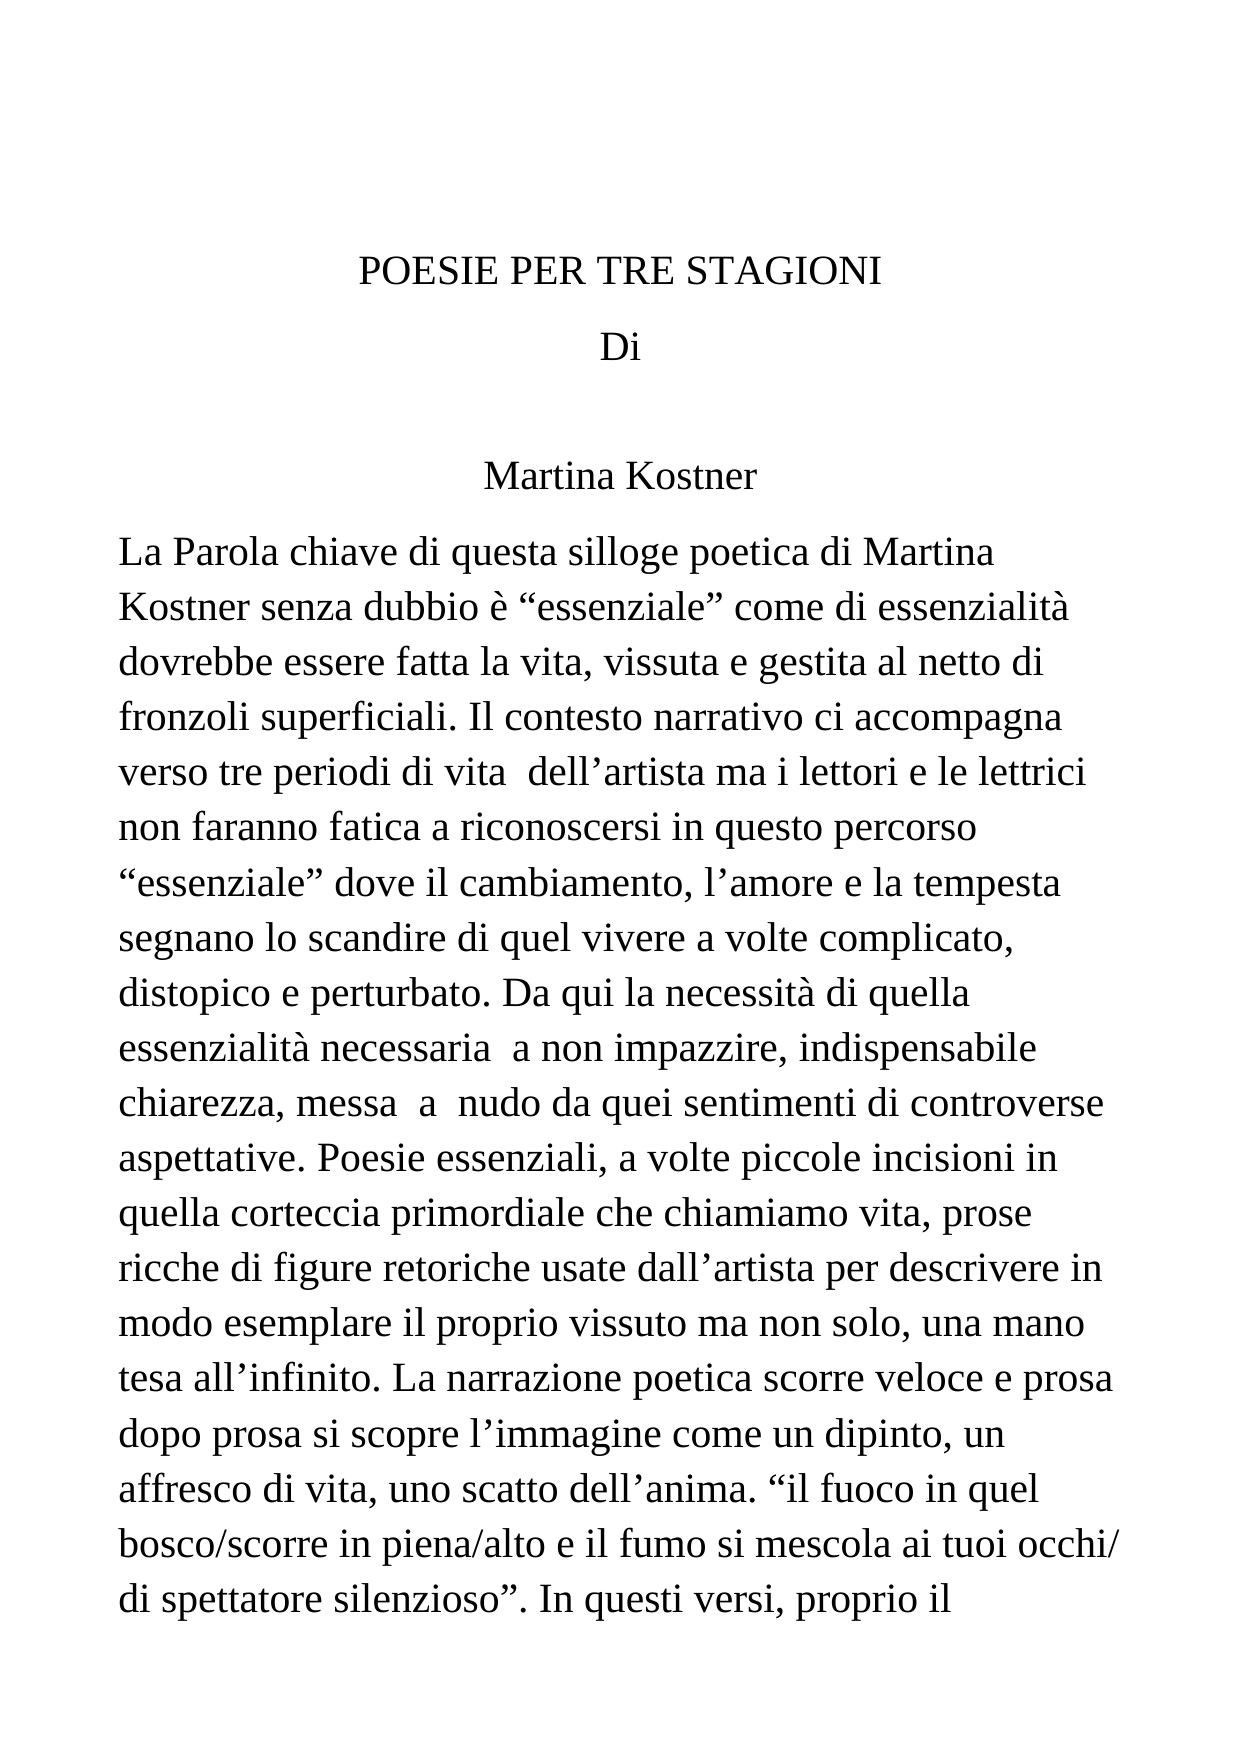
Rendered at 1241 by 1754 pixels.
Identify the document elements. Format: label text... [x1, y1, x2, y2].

text Martina Kostner [118, 450, 1122, 498]
text La Parola chiave di questa silloge poetica di Martina Kostner senza dubbio è “essenziale” come di essenzialità dovrebbe essere fatta la vita, vissuta e gestita al netto di fronzoli superficiali. Il contesto narrativo ci accompagna verso tre periodi di vita dell’artista ma i lettori e le lettrici non faranno fatica a riconoscersi in questo percorso “essenziale” dove il cambiamento, l’amore e la tempesta segnano lo scandire di quel vivere a volte complicato, distopico e perturbato. Da qui la necessità di quella essenzialità necessaria a non impazzire, indispensabile chiarezza, messa a nudo da quei sentimenti di controverse aspettative. Poesie essenziali, a volte piccole incisioni in quella corteccia primordiale che chiamiamo vita, prose ricche di figure retoriche usate dall’artista per descrivere in modo esemplare il proprio vissuto ma non solo, una mano tesa all’infinito. La narrazione poetica scorre veloce e prosa dopo prosa si scopre l’immagine come un dipinto, un affresco di vita, uno scatto dell’anima. “il fuoco in quel bosco/scorre in piena/alto e il fumo si mescola ai tuoi occhi/ di spettatore silenzioso”. In questi versi, proprio il [118, 526, 1122, 1621]
text POESIE PER TRE STAGIONI [118, 246, 1122, 293]
text Di [118, 321, 1122, 369]
